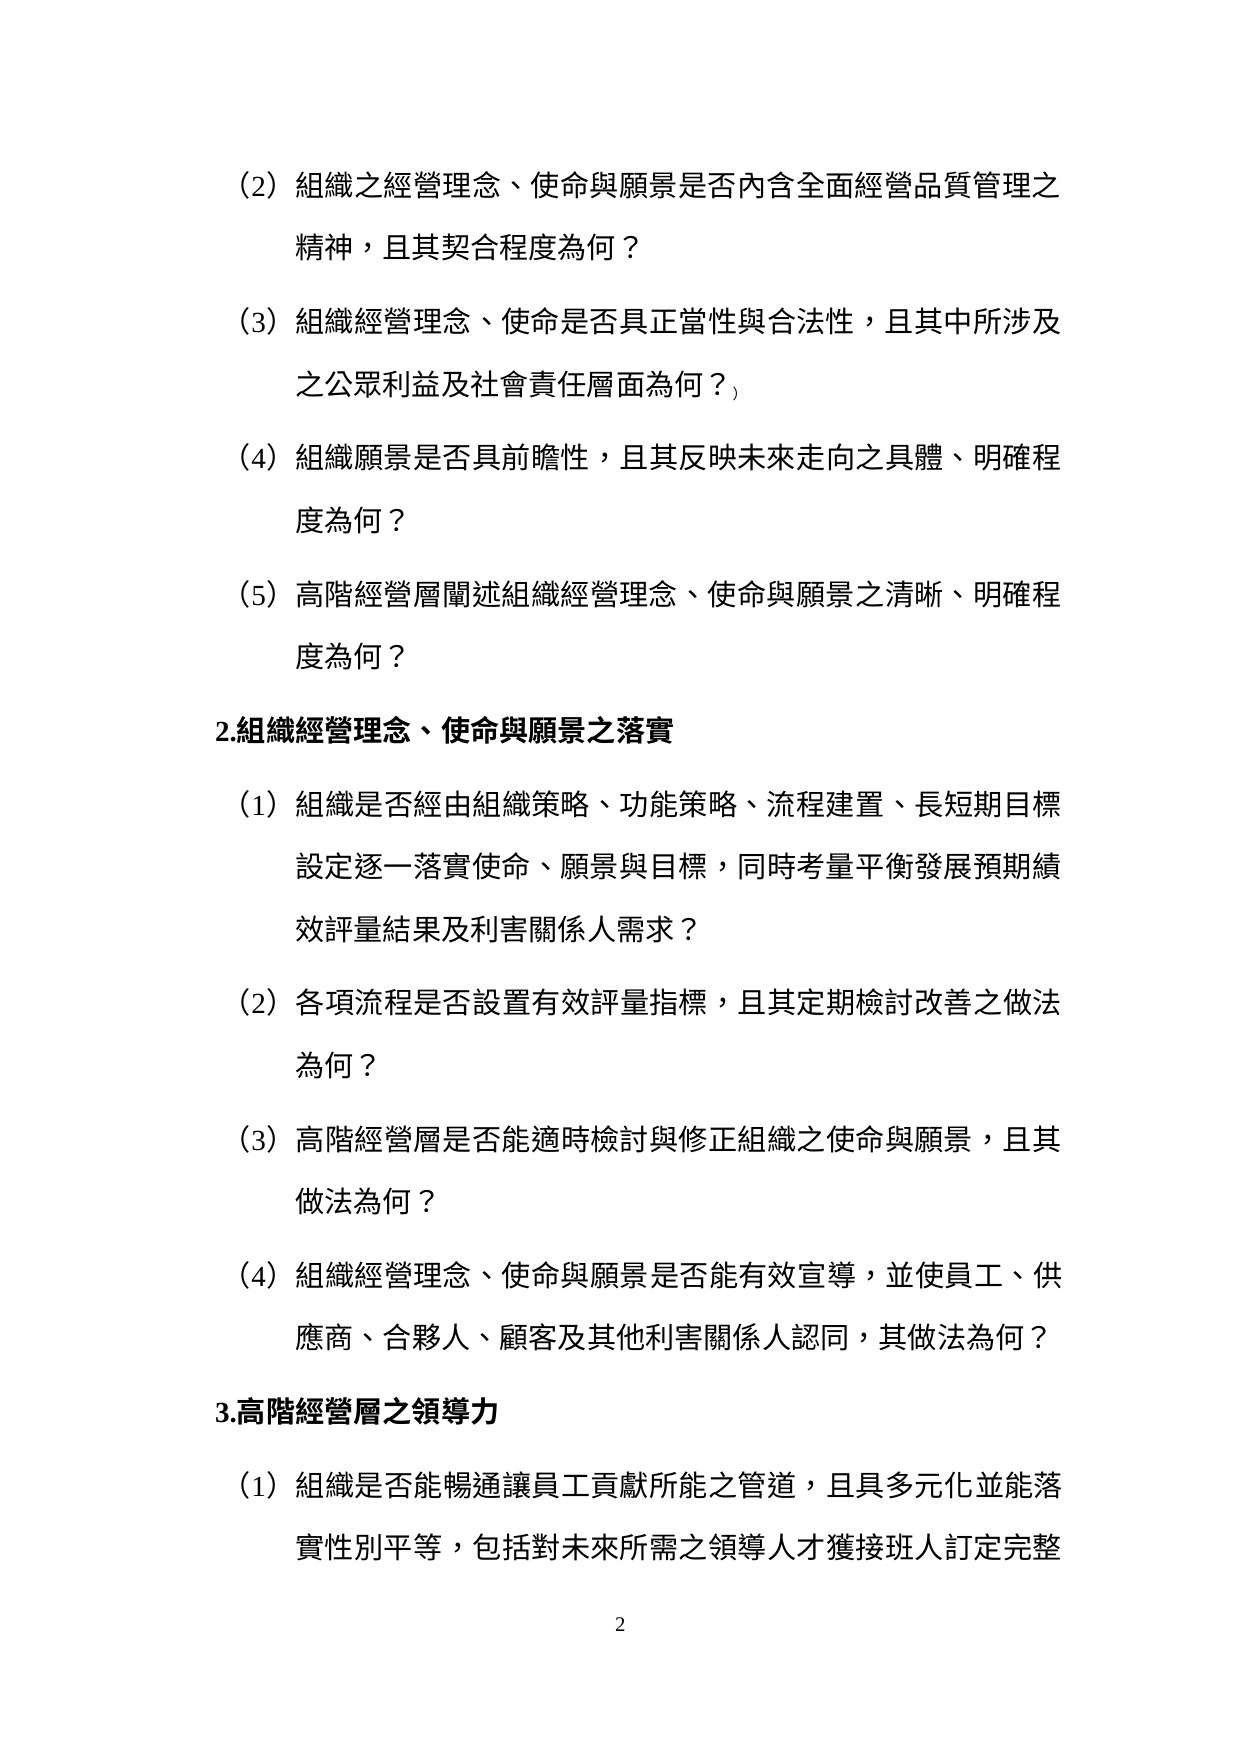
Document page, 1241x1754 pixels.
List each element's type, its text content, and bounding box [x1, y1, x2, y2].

text （4）組織願景是否具前瞻性，且其反映未來走向之具體、明確程度為何？ [221, 414, 1063, 539]
text 3.高階經營層之領導力 [215, 1368, 1063, 1431]
text （1）組織是否能暢通讓員工貢獻所能之管道，且具多元化並能落實性別平等，包括對未來所需之領導人才獲接班人訂定完整 [222, 1442, 1063, 1567]
text （4）組織經營理念、使命與願景是否能有效宣導，並使員工、供應商、合夥人、顧客及其他利害關係人認同，其做法為何？ [222, 1232, 1063, 1357]
text （2）組織之經營理念、使命與願景是否內含全面經營品質管理之精神，且其契合程度為何？ [221, 142, 1063, 267]
text （3）高階經營層是否能適時檢討與修正組織之使命與願景，且其做法為何？ [222, 1096, 1063, 1221]
text 2.組織經營理念、使命與願景之落實 [215, 687, 1063, 749]
text （5）高階經營層闡述組織經營理念、使命與願景之清晰、明確程度為何？ [221, 551, 1063, 676]
text （1）組織是否經由組織策略、功能策略、流程建置、長短期目標設定逐一落實使命、願景與目標，同時考量平衡發展預期績效評量結果及利害關係人需求？ [222, 761, 1063, 948]
text （3）組織經營理念、使命是否具正當性與合法性，且其中所涉及之公眾利益及社會責任層面為何？） [221, 278, 1063, 403]
text （2）各項流程是否設置有效評量指標，且其定期檢討改善之做法為何？ [222, 959, 1063, 1084]
